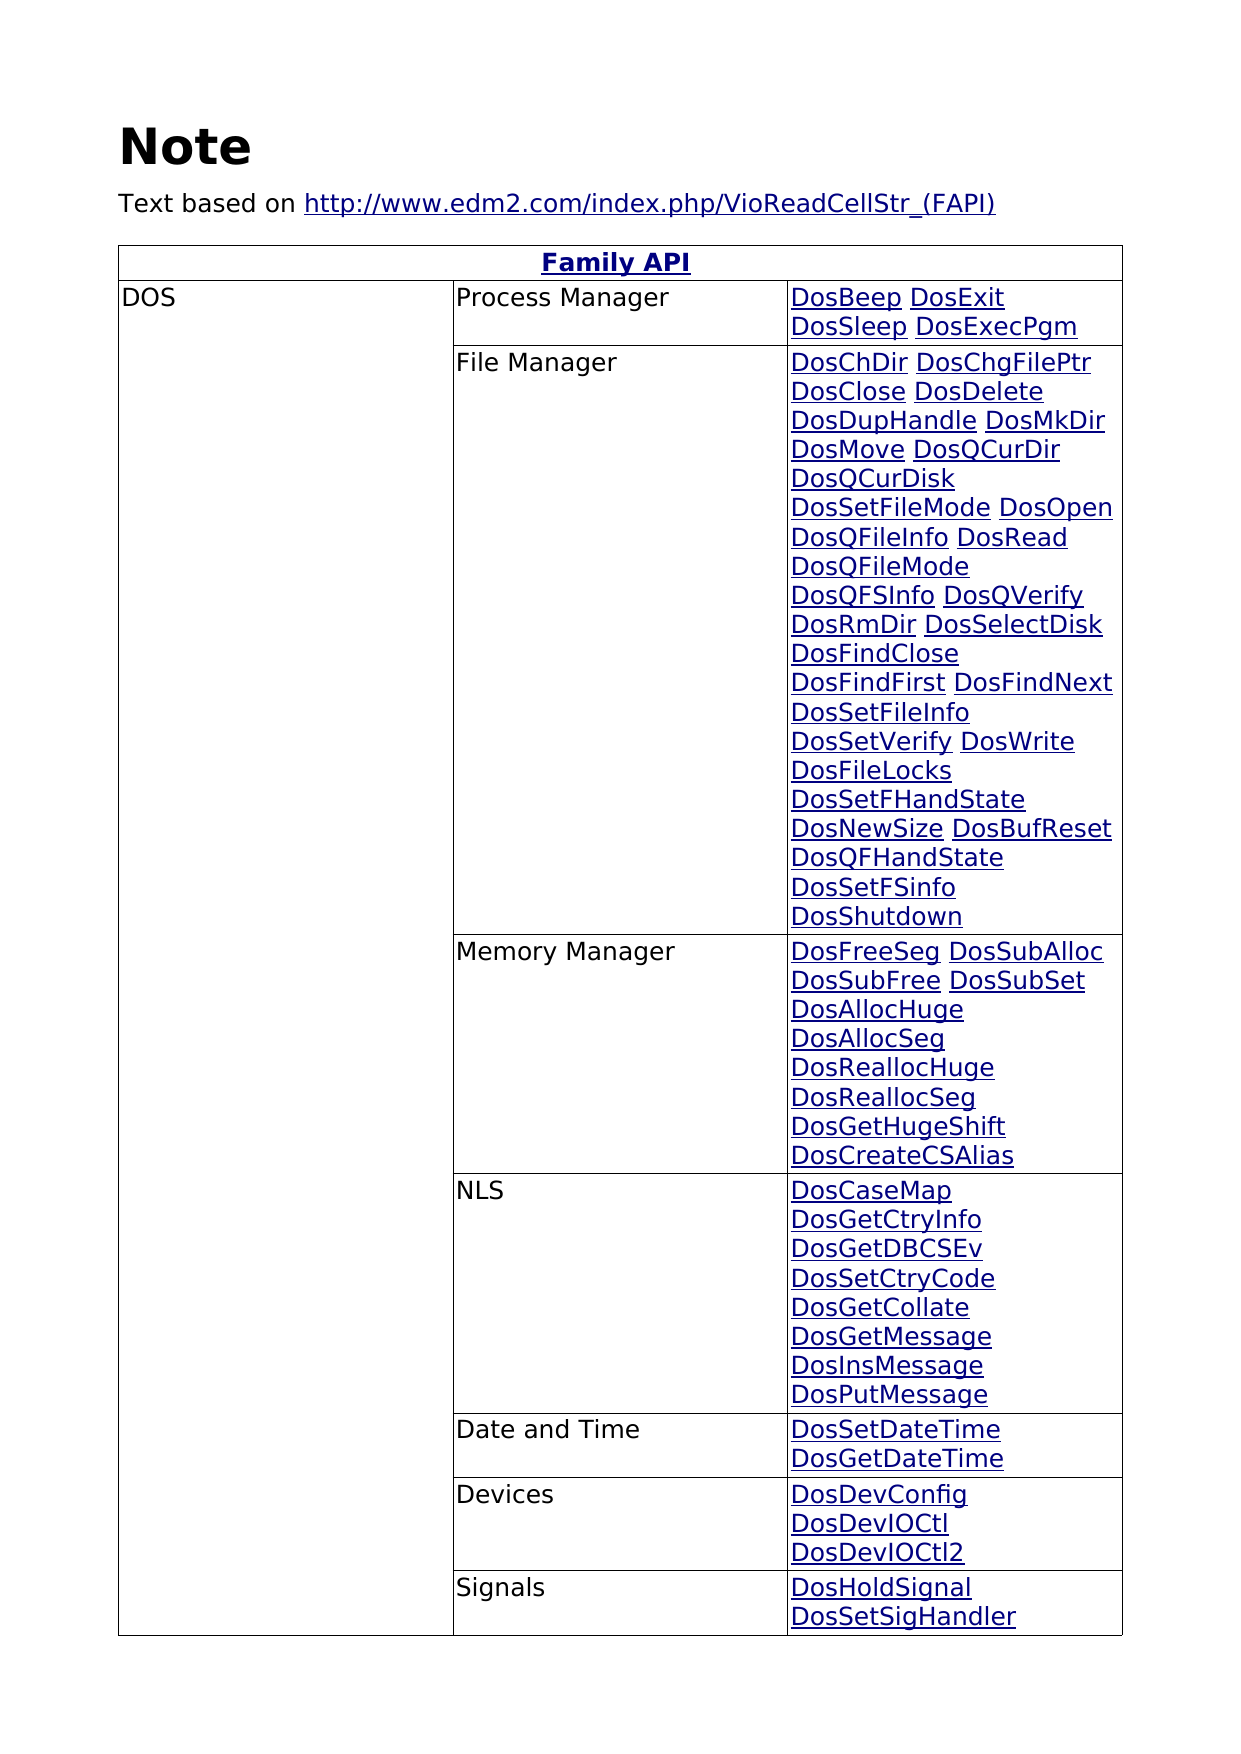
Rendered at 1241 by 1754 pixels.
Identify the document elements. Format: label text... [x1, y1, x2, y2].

table_cell Date and Time [454, 1414, 787, 1477]
table_cell File Manager [454, 346, 787, 934]
table_cell DosCaseMap DosGetCtryInfo DosGetDBCSEv DosSetCtryCode DosGetCollate DosGetMessage DosInsMessage DosPutMessage [788, 1174, 1122, 1412]
table_cell Signals [454, 1571, 787, 1634]
table_cell Process Manager [454, 281, 787, 345]
table_cell NLS [454, 1174, 787, 1412]
table_cell DOS [119, 281, 453, 1634]
table_cell DosFreeSeg DosSubAlloc DosSubFree DosSubSet DosAllocHuge DosAllocSeg DosReallocHuge DosReallocSeg DosGetHugeShift DosCreateCSAlias [788, 935, 1122, 1173]
subtitle Note [118, 118, 1122, 176]
table_cell DosHoldSignal DosSetSigHandler [788, 1571, 1122, 1634]
table_cell DosDevConfig DosDevIOCtl DosDevIOCtl2 [788, 1478, 1122, 1570]
table_header Family API [119, 246, 1122, 280]
table_cell DosChDir DosChgFilePtr DosClose DosDelete DosDupHandle DosMkDir DosMove DosQCurDir DosQCurDisk DosSetFileMode DosOpen DosQFileInfo DosRead DosQFileMode DosQFSInfo DosQVerify DosRmDir DosSelectDisk DosFindClose DosFindFirst DosFindNext DosSetFileInfo DosSetVerify DosWrite DosFileLocks DosSetFHandState DosNewSize DosBufReset DosQFHandState DosSetFSinfo DosShutdown [788, 346, 1122, 934]
table_cell DosSetDateTime DosGetDateTime [788, 1414, 1122, 1477]
table_cell Devices [454, 1478, 787, 1570]
table_cell Memory Manager [454, 935, 787, 1173]
text Text based on http://www.edm2.com/index.php/VioReadCellStr_(FAPI) [118, 189, 1122, 218]
table_cell DosBeep DosExit DosSleep DosExecPgm [788, 281, 1122, 345]
